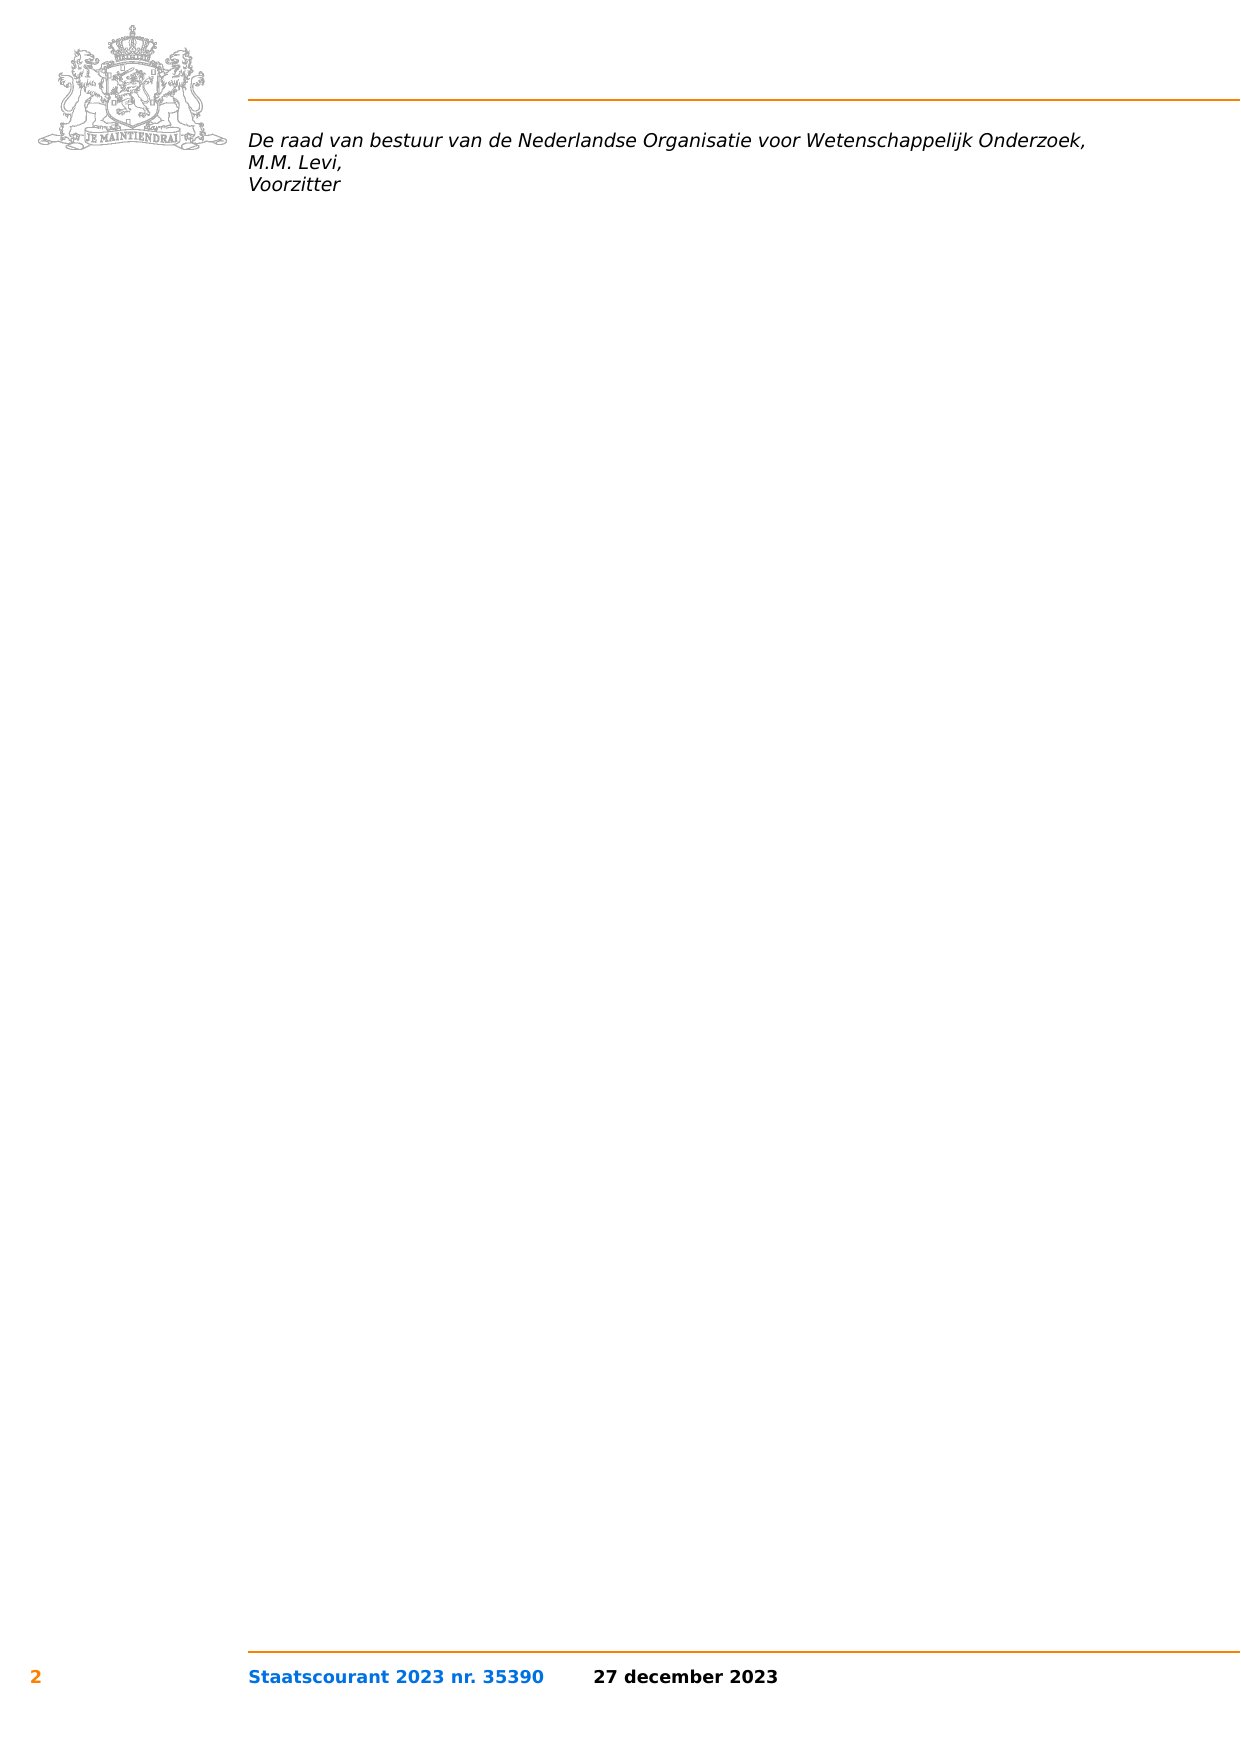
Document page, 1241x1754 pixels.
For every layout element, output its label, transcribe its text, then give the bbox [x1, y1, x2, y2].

text De raad van bestuur van de Nederlandse Organisatie voor Wetenschappelijk Onderzoek, M.M. Levi, Voorzitter [248, 130, 1163, 196]
picture [38, 25, 227, 150]
